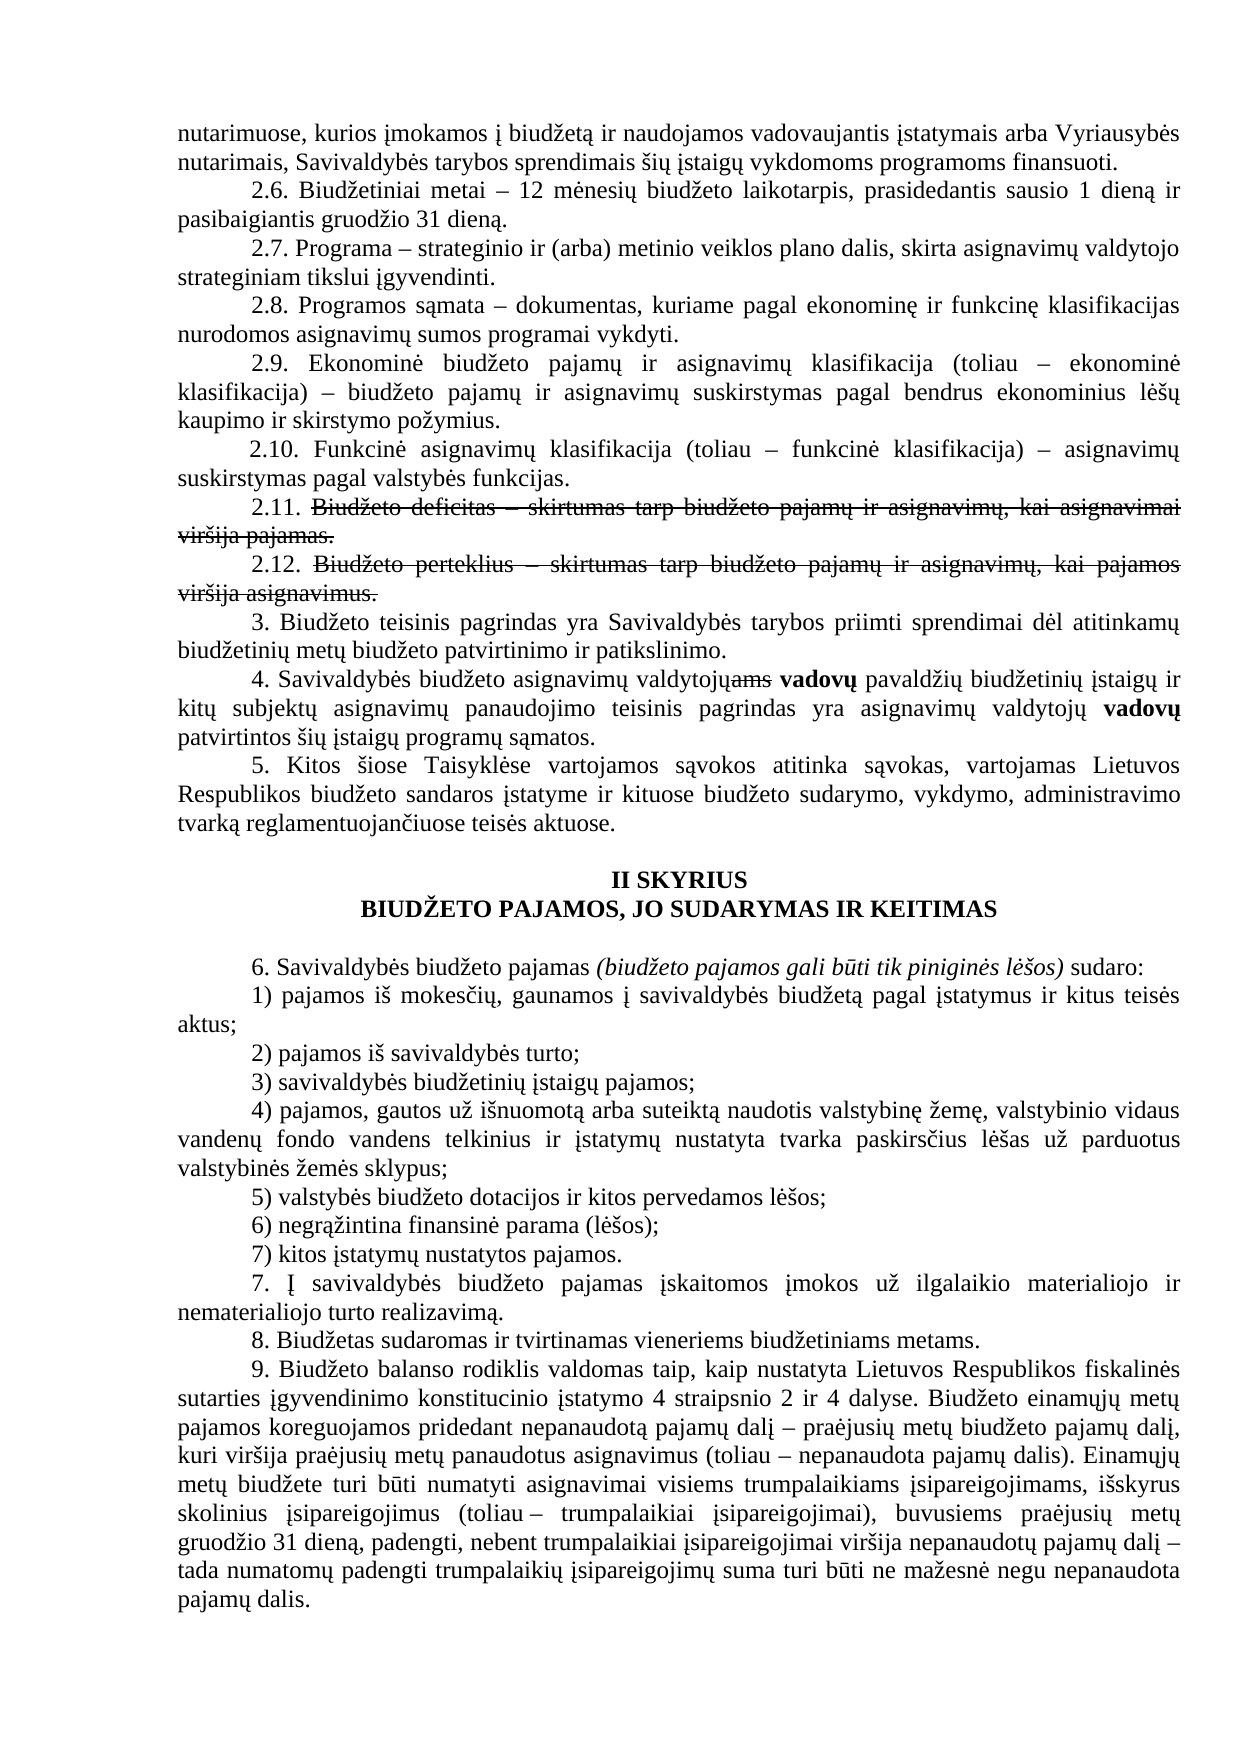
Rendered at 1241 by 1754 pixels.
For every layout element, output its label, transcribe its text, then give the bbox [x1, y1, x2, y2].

text 2.8. Programos sąmata – dokumentas, kuriame pagal ekonominę ir funkcinę klasifikacijas nurodomos asignavimų sumos programai vykdyti. [177, 291, 1181, 348]
text 7) kitos įstatymų nustatytos pajamos. [177, 1239, 1181, 1268]
text 3) savivaldybės biudžetinių įstaigų pajamos; [177, 1067, 1181, 1096]
text 2) pajamos iš savivaldybės turto; [177, 1038, 1181, 1067]
text 2.11. Biudžeto deficitas – skirtumas tarp biudžeto pajamų ir asignavimų, kai asignavimai viršija pajamas. [177, 492, 1181, 549]
text 2.7. Programa – strateginio ir (arba) metinio veiklos plano dalis, skirta asignavimų valdytojo strateginiam tikslui įgyvendinti. [177, 233, 1181, 291]
text 2.12. Biudžeto perteklius – skirtumas tarp biudžeto pajamų ir asignavimų, kai pajamos viršija asignavimus. [177, 549, 1181, 607]
text BIUDŽETO PAJAMOS, JO SUDARYMAS IR KEITIMAS [177, 894, 1181, 923]
text 7. Į savivaldybės biudžeto pajamas įskaitomos įmokos už ilgalaikio materialiojo ir nematerialiojo turto realizavimą. [177, 1268, 1181, 1326]
text 8. Biudžetas sudaromas ir tvirtinamas vieneriems biudžetiniams metams. [177, 1326, 1181, 1354]
text 2.9. Ekonominė biudžeto pajamų ir asignavimų klasifikacija (toliau – ekonominė klasifikacija) – biudžeto pajamų ir asignavimų suskirstymas pagal bendrus ekonominius lėšų kaupimo ir skirstymo požymius. [177, 348, 1181, 434]
text 2.6. Biudžetiniai metai – 12 mėnesių biudžeto laikotarpis, prasidedantis sausio 1 dieną ir pasibaigiantis gruodžio 31 dieną. [177, 176, 1181, 233]
text 5) valstybės biudžeto dotacijos ir kitos pervedamos lėšos; [177, 1182, 1181, 1211]
text 9. Biudžeto balanso rodiklis valdomas taip, kaip nustatyta Lietuvos Respublikos fiskalinės sutarties įgyvendinimo konstitucinio įstatymo 4 straipsnio 2 ir 4 dalyse. Biudžeto einamųjų metų pajamos koreguojamos pridedant nepanaudotą pajamų dalį – praėjusių metų biudžeto pajamų dalį, kuri viršija praėjusių metų panaudotus asignavimus (toliau – nepanaudota pajamų dalis). Einamųjų metų biudžete turi būti numatyti asignavimai visiems trumpalaikiams įsipareigojimams, išskyrus skolinius įsipareigojimus (toliau – trumpalaikiai įsipareigojimai), buvusiems praėjusių metų gruodžio 31 dieną, padengti, nebent trumpalaikiai įsipareigojimai viršija nepanaudotų pajamų dalį – tada numatomų padengti trumpalaikių įsipareigojimų suma turi būti ne mažesnė negu nepanaudota pajamų dalis. [177, 1354, 1181, 1613]
text 2.10. Funkcinė asignavimų klasifikacija (toliau – funkcinė klasifikacija) – asignavimų suskirstymas pagal valstybės funkcijas. [177, 434, 1181, 492]
text 4. Savivaldybės biudžeto asignavimų valdytojųams vadovų pavaldžių biudžetinių įstaigų ir kitų subjektų asignavimų panaudojimo teisinis pagrindas yra asignavimų valdytojų vadovų patvirtintos šių įstaigų programų sąmatos. [177, 664, 1181, 751]
text 5. Kitos šiose Taisyklėse vartojamos sąvokos atitinka sąvokas, vartojamas Lietuvos Respublikos biudžeto sandaros įstatyme ir kituose biudžeto sudarymo, vykdymo, administravimo tvarką reglamentuojančiuose teisės aktuose. [177, 751, 1181, 837]
text II SKYRIUS [177, 866, 1181, 894]
text nutarimuose, kurios įmokamos į biudžetą ir naudojamos vadovaujantis įstatymais arba Vyriausybės nutarimais, Savivaldybės tarybos sprendimais šių įstaigų vykdomoms programoms finansuoti. [177, 118, 1181, 176]
text 6. Savivaldybės biudžeto pajamas (biudžeto pajamos gali būti tik piniginės lėšos) sudaro: [177, 952, 1181, 981]
text 4) pajamos, gautos už išnuomotą arba suteiktą naudotis valstybinę žemę, valstybinio vidaus vandenų fondo vandens telkinius ir įstatymų nustatyta tvarka paskirsčius lėšas už parduotus valstybinės žemės sklypus; [177, 1096, 1181, 1182]
text 1) pajamos iš mokesčių, gaunamos į savivaldybės biudžetą pagal įstatymus ir kitus teisės aktus; [177, 981, 1181, 1038]
text 6) negrąžintina finansinė parama (lėšos); [177, 1211, 1181, 1239]
text 3. Biudžeto teisinis pagrindas yra Savivaldybės tarybos priimti sprendimai dėl atitinkamų biudžetinių metų biudžeto patvirtinimo ir patikslinimo. [177, 607, 1181, 664]
